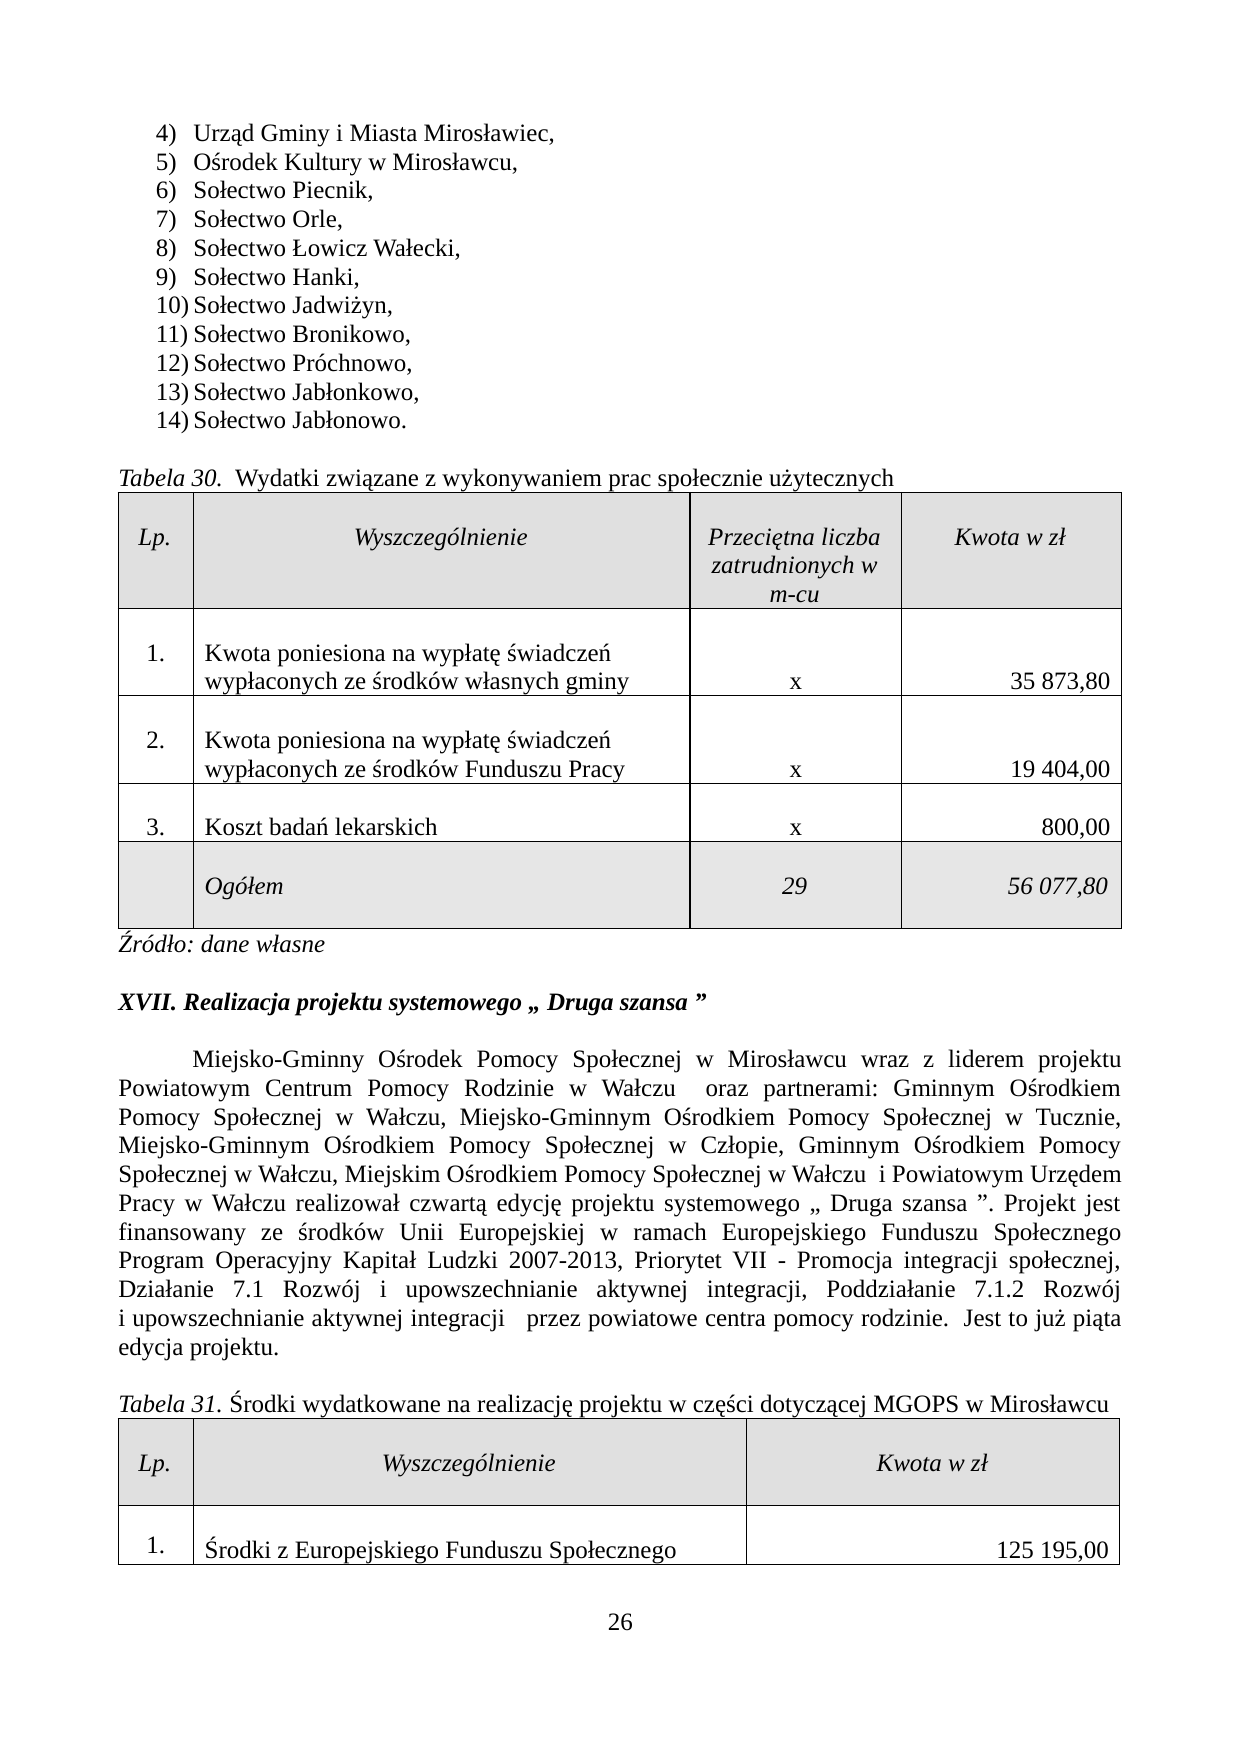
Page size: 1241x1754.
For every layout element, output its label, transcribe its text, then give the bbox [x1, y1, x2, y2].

list Sołectwo Piecnik, [156, 176, 1122, 204]
table_cell 2. [119, 696, 193, 782]
table_cell 29 [691, 842, 901, 928]
table_cell [119, 842, 193, 928]
list Sołectwo Jabłonkowo, [156, 377, 1122, 406]
table_cell Kwota poniesiona na wypłatę świadczeń wypłaconych ze środków własnych gminy [194, 609, 689, 695]
table_header Przeciętna liczba zatrudnionych w m-cu [691, 493, 901, 608]
table_cell 1. [119, 609, 193, 695]
list Ośrodek Kultury w Mirosławcu, [156, 147, 1122, 176]
table_cell x [691, 609, 901, 695]
table_header Wyszczególnienie [194, 1419, 746, 1505]
list Sołectwo Jabłonowo. [156, 406, 1122, 434]
table_header Kwota w zł [902, 493, 1121, 608]
table_header Lp. [119, 493, 193, 608]
table_cell 56 077,80 [902, 842, 1121, 928]
table_cell Koszt badań lekarskich [194, 784, 689, 841]
table_cell Środki z Europejskiego Funduszu Społecznego [194, 1506, 746, 1564]
table_cell 19 404,00 [902, 696, 1121, 782]
text Tabela 30. Wydatki związane z wykonywaniem prac społecznie użytecznych [118, 463, 1122, 492]
list Sołectwo Bronikowo, [156, 319, 1122, 348]
table_cell 800,00 [902, 784, 1121, 841]
table_header Lp. [119, 1419, 193, 1505]
table_cell Kwota poniesiona na wypłatę świadczeń wypłaconych ze środków Funduszu Pracy [194, 696, 689, 782]
list Sołectwo Orle, [156, 204, 1122, 233]
list Sołectwo Próchnowo, [156, 348, 1122, 377]
table_cell 1. [119, 1506, 193, 1564]
list Sołectwo Jadwiżyn, [156, 291, 1122, 319]
table_header Wyszczególnienie [194, 493, 689, 608]
text Tabela 31. Środki wydatkowane na realizację projektu w części dotyczącej MGOPS w Mirosławcu [118, 1389, 1122, 1418]
text Źródło: dane własne [118, 929, 1122, 958]
table_header Kwota w zł [747, 1419, 1119, 1505]
table_cell Ogółem [194, 842, 689, 928]
table_cell 125 195,00 [747, 1506, 1119, 1564]
table_cell 3. [119, 784, 193, 841]
list Sołectwo Łowicz Wałecki, [156, 233, 1122, 262]
list Sołectwo Hanki, [156, 262, 1122, 291]
text Miejsko-Gminny Ośrodek Pomocy Społecznej w Mirosławcu wraz z liderem projektu Powiatowym Centrum Pomocy Rodzinie w Wałczu oraz partnerami: Gminnym Ośrodkiem Pomocy Społecznej w Wałczu, Miejsko-Gminnym Ośrodkiem Pomocy Społecznej w Tucznie, Miejsko-Gminnym Ośrodkiem Pomocy Społecznej w Człopie, Gminnym Ośrodkiem Pomocy Społecznej w Wałczu, Miejskim Ośrodkiem Pomocy Społecznej w Wałczu i Powiatowym Urzędem Pracy w Wałczu realizował czwartą edycję projektu systemowego „ Druga szansa ”. Projekt jest finansowany ze środków Unii Europejskiej w ramach Europejskiego Funduszu Społecznego Program Operacyjny Kapitał Ludzki 2007-2013, Priorytet VII - Promocja integracji społecznej, Działanie 7.1 Rozwój i upowszechnianie aktywnej integracji, Poddziałanie 7.1.2 Rozwój i upowszechnianie aktywnej integracji przez powiatowe centra pomocy rodzinie. Jest to już piąta edycja projektu. [118, 1044, 1122, 1361]
list Urząd Gminy i Miasta Mirosławiec, [156, 118, 1122, 147]
table_cell x [691, 696, 901, 782]
table_cell x [691, 784, 901, 841]
table_cell 35 873,80 [902, 609, 1121, 695]
text XVII. Realizacja projektu systemowego „ Druga szansa ” [118, 987, 1122, 1016]
